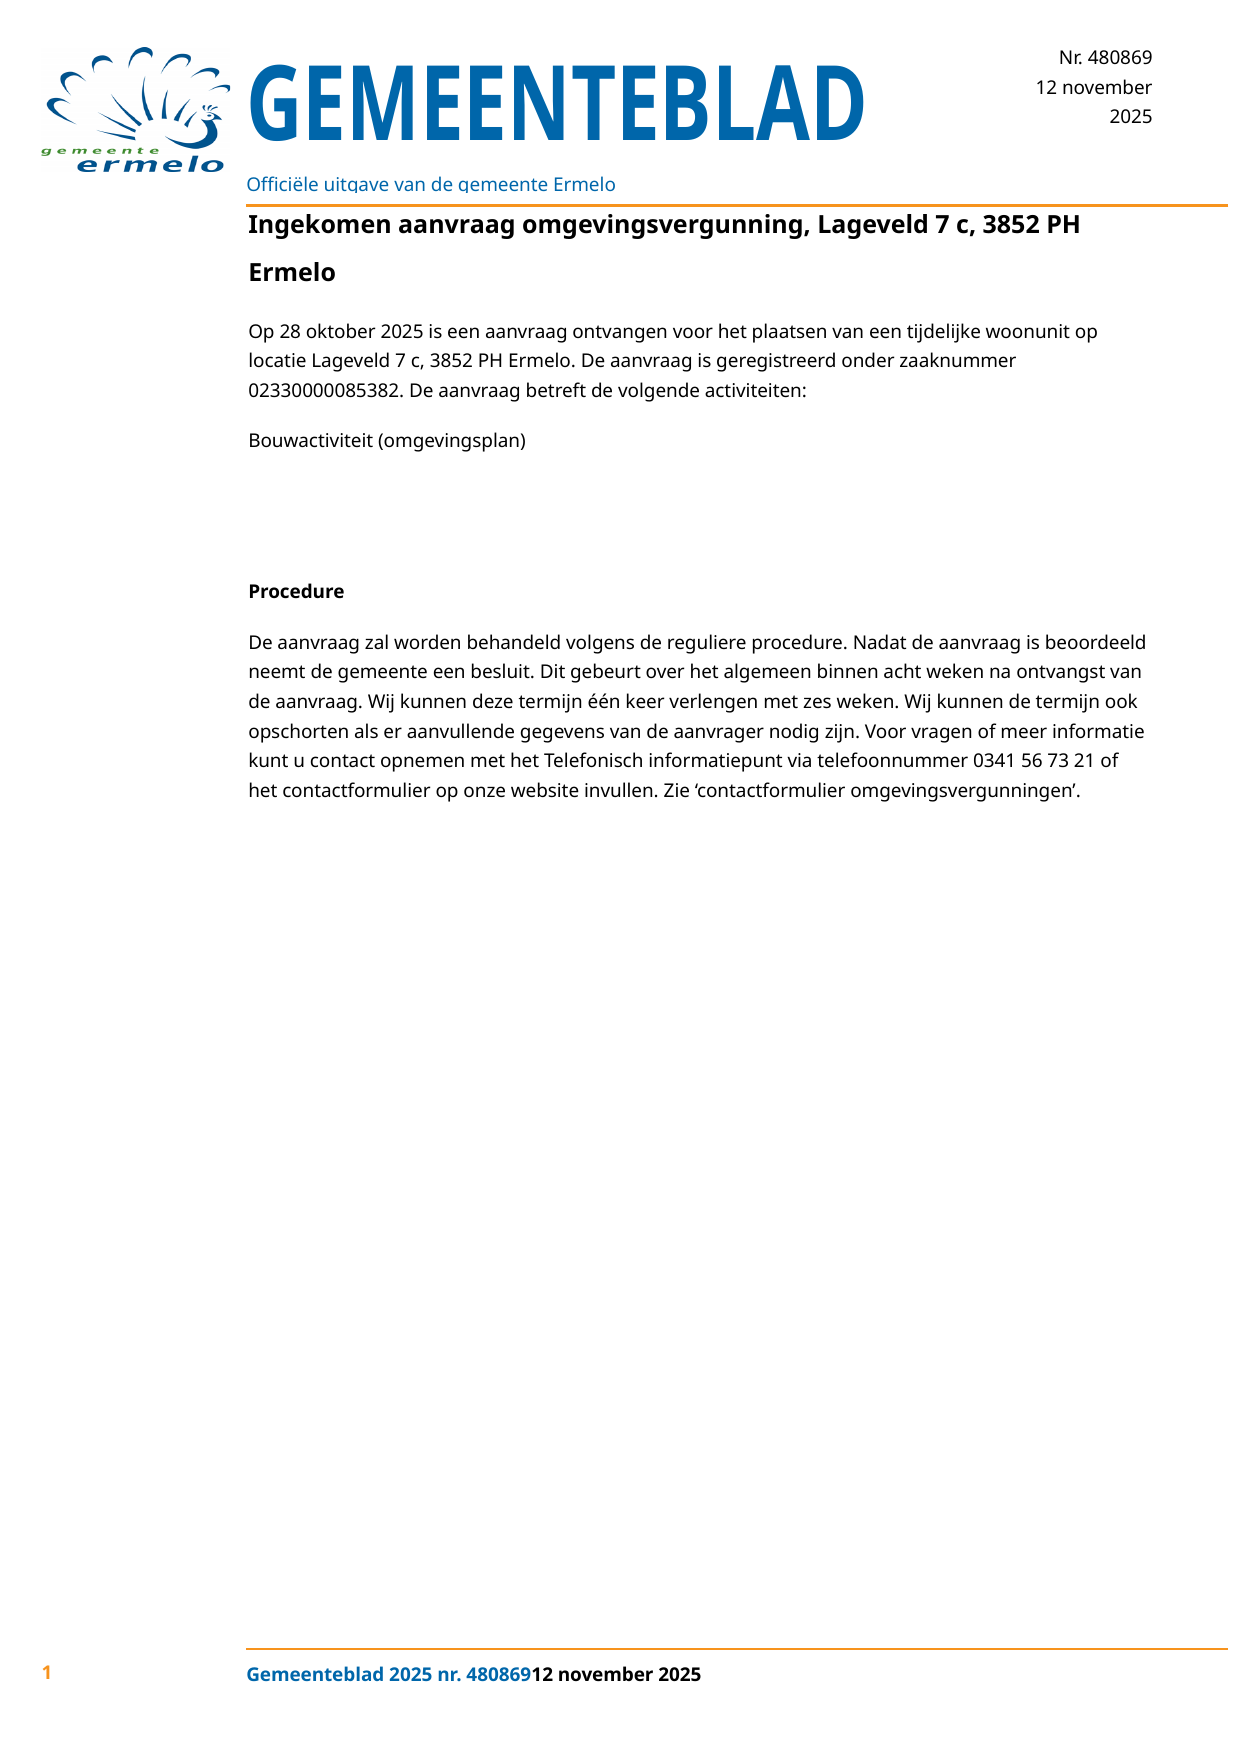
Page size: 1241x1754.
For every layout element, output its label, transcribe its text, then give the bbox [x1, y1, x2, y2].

text Bouwactiviteit (omgevingsplan) [248, 427, 1152, 453]
text De aanvraag zal worden behandeld volgens de reguliere procedure. Nadat de aanvraag is beoordeeld neemt de gemeente een besluit. Dit gebeurt over het algemeen binnen acht weken na ontvangst van de aanvraag. Wij kunnen deze termijn één keer verlengen met zes weken. Wij kunnen de termijn ook opschorten als er aanvullende gegevens van de aanvrager nodig zijn. Voor vragen of meer informatie kunt u contact opnemen met het Telefonisch informatiepunt via telefoonnummer 0341 56 73 21 of het contactformulier op onze website invullen. Zie ‘contactformulier omgevingsvergunningen’. [248, 629, 1152, 803]
text Procedure [248, 579, 1152, 604]
picture [41, 47, 231, 172]
text Ingekomen aanvraag omgevingsvergunning, Lageveld 7 c, 3852 PH Ermelo [248, 207, 1152, 288]
text Op 28 oktober 2025 is een aanvraag ontvangen voor het plaatsen van een tijdelijke woonunit op locatie Lageveld 7 c, 3852 PH Ermelo. De aanvraag is geregistreerd onder zaaknummer 02330000085382. De aanvraag betreft de volgende activiteiten: [248, 318, 1152, 403]
